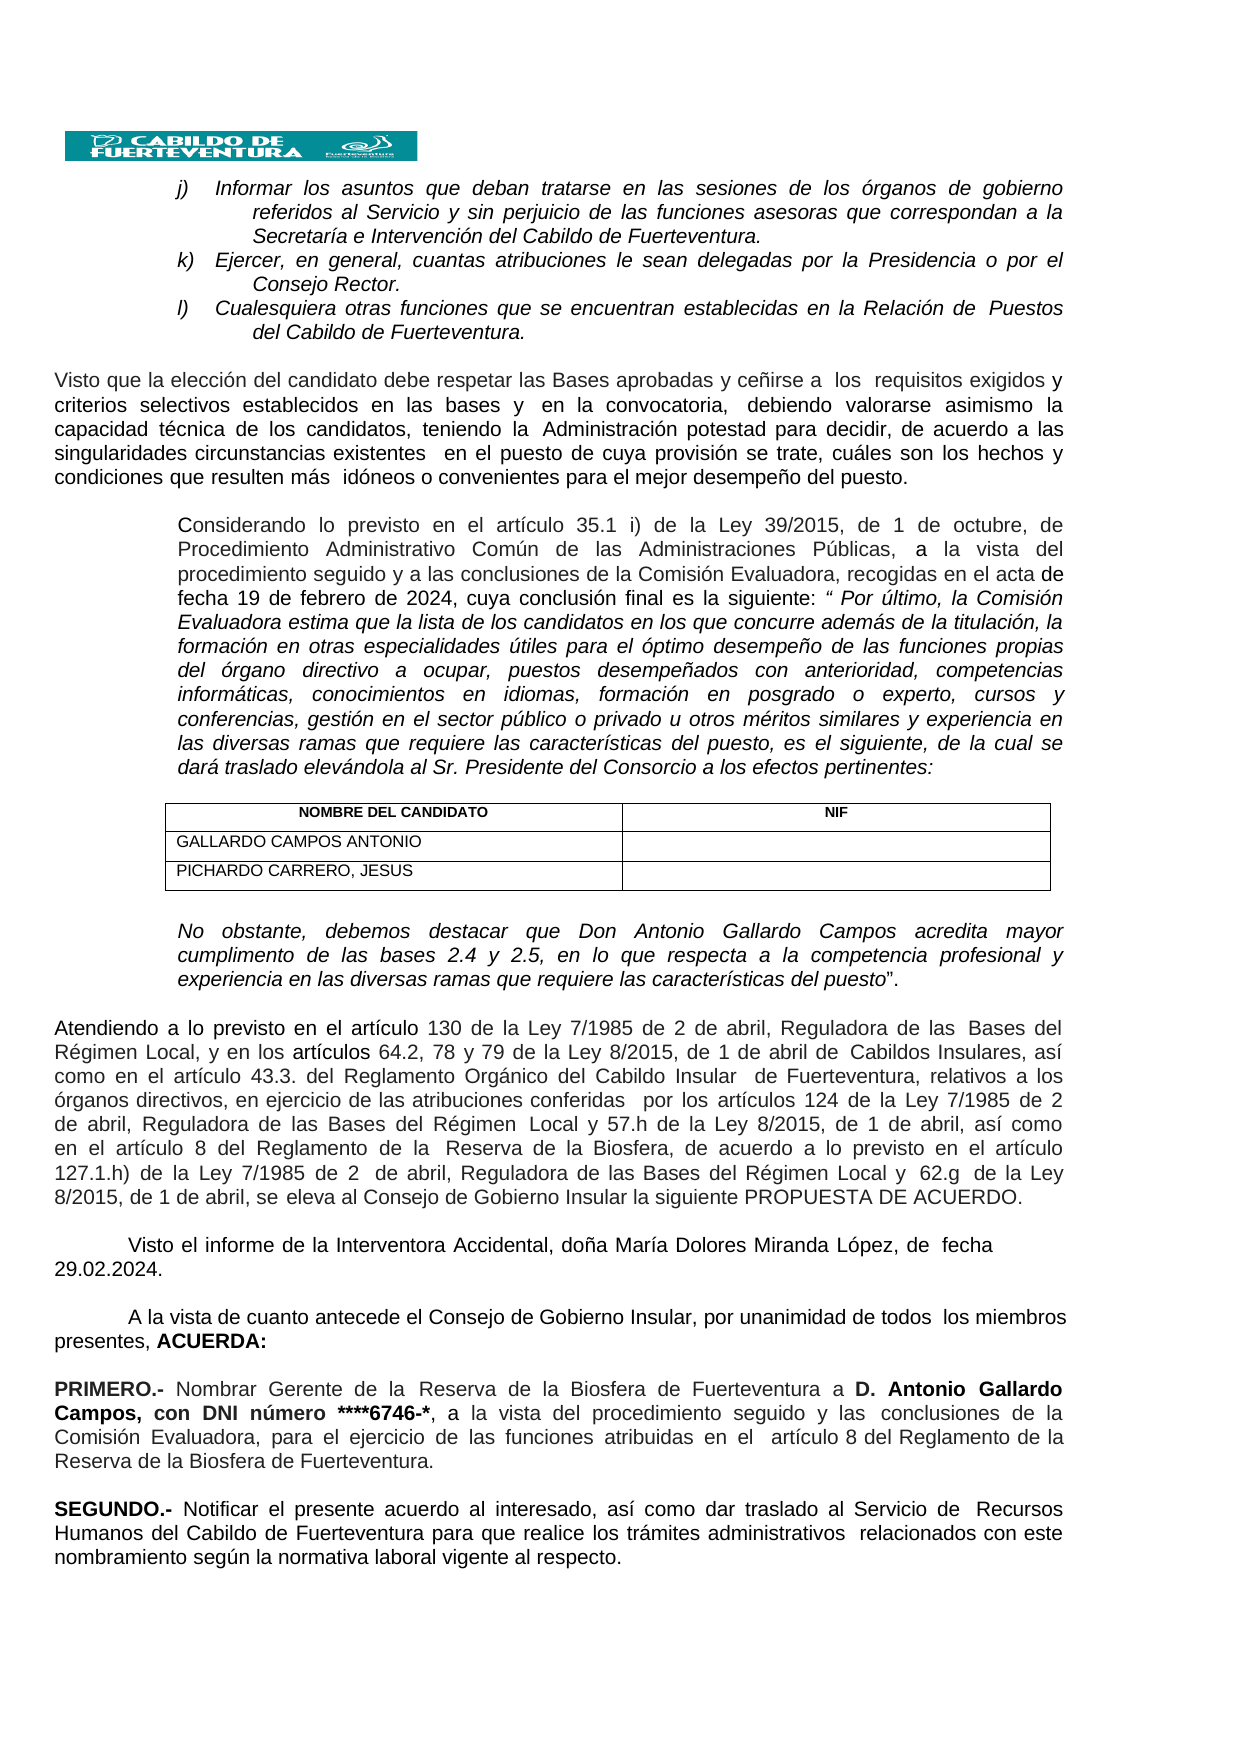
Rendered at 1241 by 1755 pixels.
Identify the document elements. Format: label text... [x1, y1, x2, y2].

table_cell [623, 862, 1050, 890]
table_header NOMBRE DEL CANDIDATO [166, 804, 622, 831]
text Visto que la elección del candidato debe respetar las Bases aprobadas y ceñirse a los requisitos exigidos y criterios selectivos establecidos en las bases y en la convocatoria, debiendo valorarse asimismo la capacidad técnica de los candidatos, teniendo la Administración potestad para decidir, de acuerdo a las singularidades circunstancias existentes en el puesto de cuya provisión se trate, cuáles son los hechos y condiciones que resulten más idóneos o convenientes para el mejor desempeño del puesto. [54, 368, 1064, 489]
text No obstante, debemos destacar que Don Antonio Gallardo Campos acredita mayor cumplimento de las bases 2.4 y 2.5, en lo que respecta a la competencia profesional y experiencia en las diversas ramas que requiere las características del puesto”. [177, 919, 1064, 991]
table_cell GALLARDO CAMPOS ANTONIO [166, 832, 622, 861]
text Visto el informe de la Interventora Accidental, doña María Dolores Miranda López, de fecha 29.02.2024. [54, 1232, 1064, 1281]
text Considerando lo previsto en el artículo 35.1 i) de la Ley 39/2015, de 1 de octubre, de Procedimiento Administrativo Común de las Administraciones Públicas, a la vista del procedimiento seguido y a las conclusiones de la Comisión Evaluadora, recogidas en el acta de fecha 19 de febrero de 2024, cuya conclusión final es la siguiente: “ Por último, la Comisión Evaluadora estima que la lista de los candidatos en los que concurre además de la titulación, la formación en otras especialidades útiles para el óptimo desempeño de las funciones propias del órgano directivo a ocupar, puestos desempeñados con anterioridad, competencias informáticas, conocimientos en idiomas, formación en posgrado o experto, cursos y conferencias, gestión en el sector público o privado u otros méritos similares y experiencia en las diversas ramas que requiere las características del puesto, es el siguiente, de la cual se dará traslado elevándola al Sr. Presidente del Consorcio a los efectos pertinentes: [177, 513, 1064, 779]
text PRIMERO.- Nombrar Gerente de la Reserva de la Biosfera de Fuerteventura a D. Antonio Gallardo Campos, con DNI número ****6746-*, a la vista del procedimiento seguido y las conclusiones de la Comisión Evaluadora, para el ejercicio de las funciones atribuidas en el artículo 8 del Reglamento de la Reserva de la Biosfera de Fuerteventura. [54, 1377, 1064, 1473]
text Atendiendo a lo previsto en el artículo 130 de la Ley 7/1985 de 2 de abril, Reguladora de las Bases del Régimen Local, y en los artículos 64.2, 78 y 79 de la Ley 8/2015, de 1 de abril de Cabildos Insulares, así como en el artículo 43.3. del Reglamento Orgánico del Cabildo Insular de Fuerteventura, relativos a los órganos directivos, en ejercicio de las atribuciones conferidas por los artículos 124 de la Ley 7/1985 de 2 de abril, Reguladora de las Bases del Régimen Local y 57.h de la Ley 8/2015, de 1 de abril, así como en el artículo 8 del Reglamento de la Reserva de la Biosfera, de acuerdo a lo previsto en el artículo 127.1.h) de la Ley 7/1985 de 2 de abril, Reguladora de las Bases del Régimen Local y 62.g de la Ley 8/2015, de 1 de abril, se eleva al Consejo de Gobierno Insular la siguiente PROPUESTA DE ACUERDO. [54, 1015, 1064, 1209]
table_cell PICHARDO CARRERO, JESUS [166, 862, 622, 890]
picture [65, 131, 418, 161]
text A la vista de cuanto antecede el Consejo de Gobierno Insular, por unanimidad de todos los miembros presentes, ACUERDA: [54, 1305, 1076, 1353]
list Ejercer, en general, cuantas atribuciones le sean delegadas por la Presidencia o por el Consejo Rector. [177, 248, 1063, 296]
text SEGUNDO.- Notificar el presente acuerdo al interesado, así como dar traslado al Servicio de Recursos Humanos del Cabildo de Fuerteventura para que realice los trámites administrativos relacionados con este nombramiento según la normativa laboral vigente al respecto. [54, 1496, 1064, 1569]
table_header NIF [623, 804, 1050, 831]
list Informar los asuntos que deban tratarse en las sesiones de los órganos de gobierno referidos al Servicio y sin perjuicio de las funciones asesoras que correspondan a la Secretaría e Intervención del Cabildo de Fuerteventura. [177, 175, 1064, 248]
table_cell [623, 832, 1050, 861]
list Cualesquiera otras funciones que se encuentran establecidas en la Relación de Puestos del Cabildo de Fuerteventura. [177, 296, 1064, 344]
